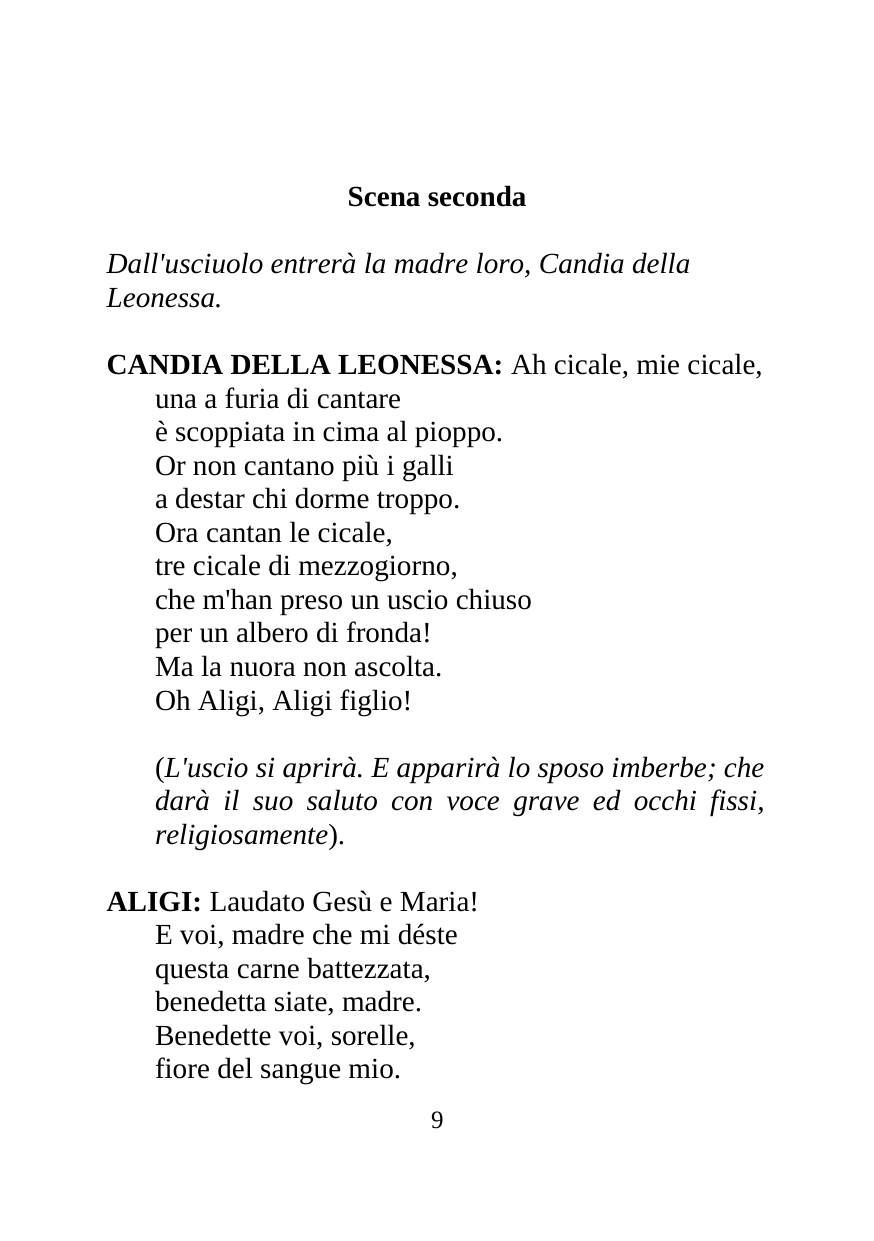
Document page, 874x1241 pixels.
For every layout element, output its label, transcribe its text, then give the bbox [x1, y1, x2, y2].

text Benedette voi, sorelle, [155, 1018, 768, 1052]
text Scena seconda [106, 179, 768, 213]
text E voi, madre che mi déste [155, 917, 768, 951]
text CANDIA DELLA LEONESSA: Ah cicale, mie cicale, [106, 347, 768, 381]
text questa carne battezzata, [155, 951, 768, 984]
text benedetta siate, madre. [155, 984, 768, 1018]
text (L'uscio si aprirà. E apparirà lo sposo imberbe; che darà il suo saluto con voce grave ed occhi fissi, religiosamente). [155, 750, 768, 850]
text Ora cantan le cicale, [155, 515, 768, 548]
text a destar chi dorme troppo. [155, 481, 768, 515]
text fiore del sangue mio. [155, 1052, 768, 1085]
text ALIGI: Laudato Gesù e Maria! [106, 884, 768, 917]
text una a furia di cantare [155, 381, 768, 414]
text per un albero di fronda! [155, 616, 768, 649]
text Dall'usciuolo entrerà la madre loro, Candia della Leonessa. [106, 247, 768, 314]
text Ma la nuora non ascolta. [155, 649, 768, 683]
text che m'han preso un uscio chiuso [155, 582, 768, 616]
text Or non cantano più i galli [155, 448, 768, 481]
text è scoppiata in cima al pioppo. [155, 414, 768, 448]
text Oh Aligi, Aligi figlio! [155, 683, 768, 716]
text tre cicale di mezzogiorno, [155, 548, 768, 582]
